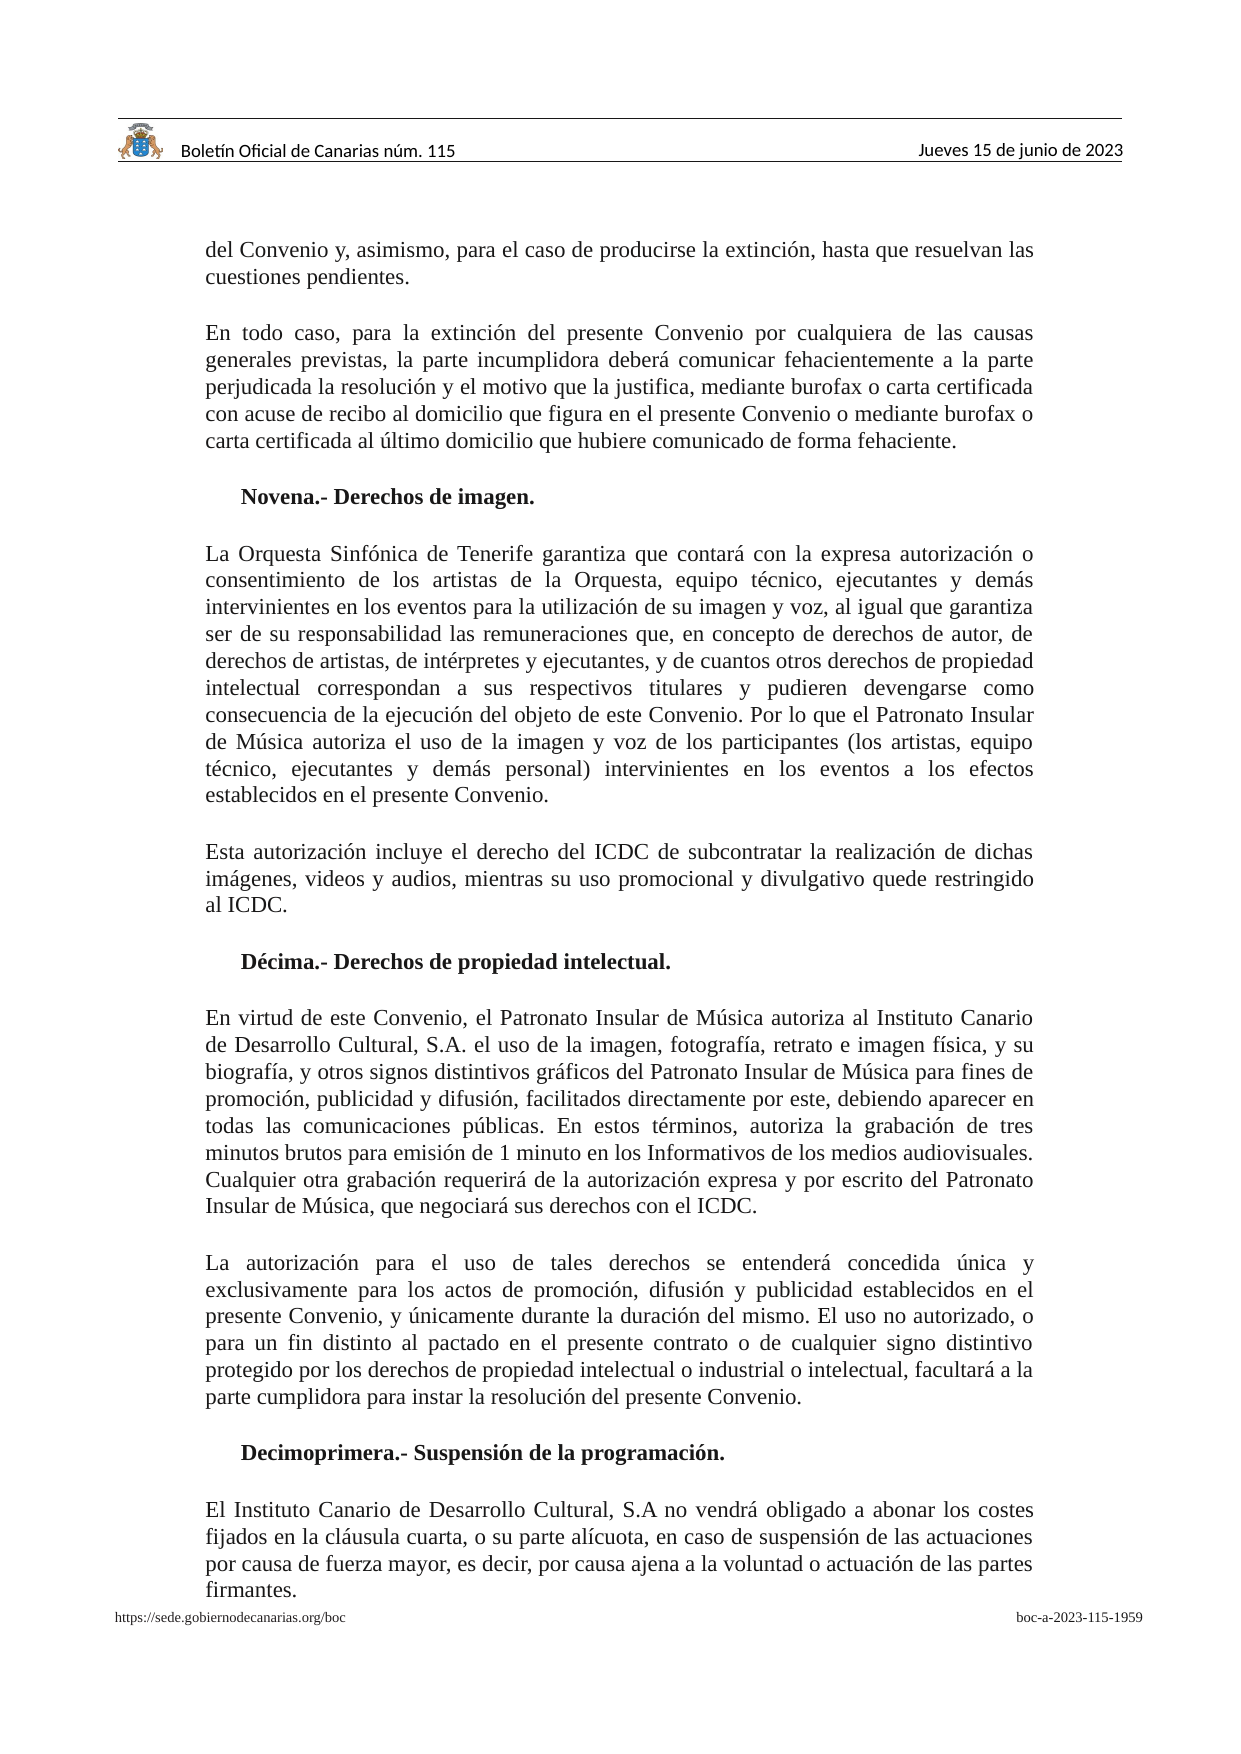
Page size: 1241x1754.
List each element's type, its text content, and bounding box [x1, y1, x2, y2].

text Novena.- Derechos de imagen. [241, 483, 1042, 509]
text Décima.- Derechos de propiedad intelectual. [241, 948, 1042, 974]
text La Orquesta Sinfónica de Tenerife garantiza que contará con la expresa autorización o consentimiento de los artistas de la Orquesta, equipo técnico, ejecutantes y demás intervinientes en los eventos para la utilización de su imagen y voz, al igual que garantiza ser de su responsabilidad las remuneraciones que, en concepto de derechos de autor, de derechos de artistas, de intérpretes y ejecutantes, y de cuantos otros derechos de propiedad intelectual correspondan a sus respectivos titulares y pudieren devengarse como consecuencia de la ejecución del objeto de este Convenio. Por lo que el Patronato Insular de Música autoriza el uso de la imagen y voz de los participantes (los artistas, equipo técnico, ejecutantes y demás personal) intervinientes en los eventos a los efectos establecidos en el presente Convenio. [205, 540, 1035, 808]
text Esta autorización incluye el derecho del ICDC de subcontratar la realización de dichas imágenes, videos y audios, mientras su uso promocional y divulgativo quede restringido al ICDC. [205, 838, 1035, 918]
text El Instituto Canario de Desarrollo Cultural, S.A no vendrá obligado a abonar los costes fijados en la cláusula cuarta, o su parte alícuota, en caso de suspensión de las actuaciones por causa de fuerza mayor, es decir, por causa ajena a la voluntad o actuación de las partes firmantes. [205, 1496, 1035, 1603]
text La autorización para el uso de tales derechos se entenderá concedida única y exclusivamente para los actos de promoción, difusión y publicidad establecidos en el presente Convenio, y únicamente durante la duración del mismo. El uso no autorizado, o para un fin distinto al pactado en el presente contrato o de cualquier signo distintivo protegido por los derechos de propiedad intelectual o industrial o intelectual, facultará a la parte cumplidora para instar la resolución del presente Convenio. [205, 1249, 1035, 1409]
text del Convenio y, asimismo, para el caso de producirse la extinción, hasta que resuelvan las cuestiones pendientes. [205, 236, 1035, 289]
text En todo caso, para la extinción del presente Convenio por cualquiera de las causas generales previstas, la parte incumplidora deberá comunicar fehacientemente a la parte perjudicada la resolución y el motivo que la justifica, mediante burofax o carta certificada con acuse de recibo al domicilio que figura en el presente Convenio o mediante burofax o carta certificada al último domicilio que hubiere comunicado de forma fehaciente. [205, 319, 1035, 453]
text Decimoprimera.- Suspensión de la programación. [241, 1439, 1042, 1466]
text En virtud de este Convenio, el Patronato Insular de Música autoriza al Instituto Canario de Desarrollo Cultural, S.A. el uso de la imagen, fotografía, retrato e imagen física, y su biografía, y otros signos distintivos gráficos del Patronato Insular de Música para fines de promoción, publicidad y difusión, facilitados directamente por este, debiendo aparecer en todas las comunicaciones públicas. En estos términos, autoriza la grabación de tres minutos brutos para emisión de 1 minuto en los Informativos de los medios audiovisuales. Cualquier otra grabación requerirá de la autorización expresa y por escrito del Patronato Insular de Música, que negociará sus derechos con el ICDC. [205, 1004, 1035, 1219]
